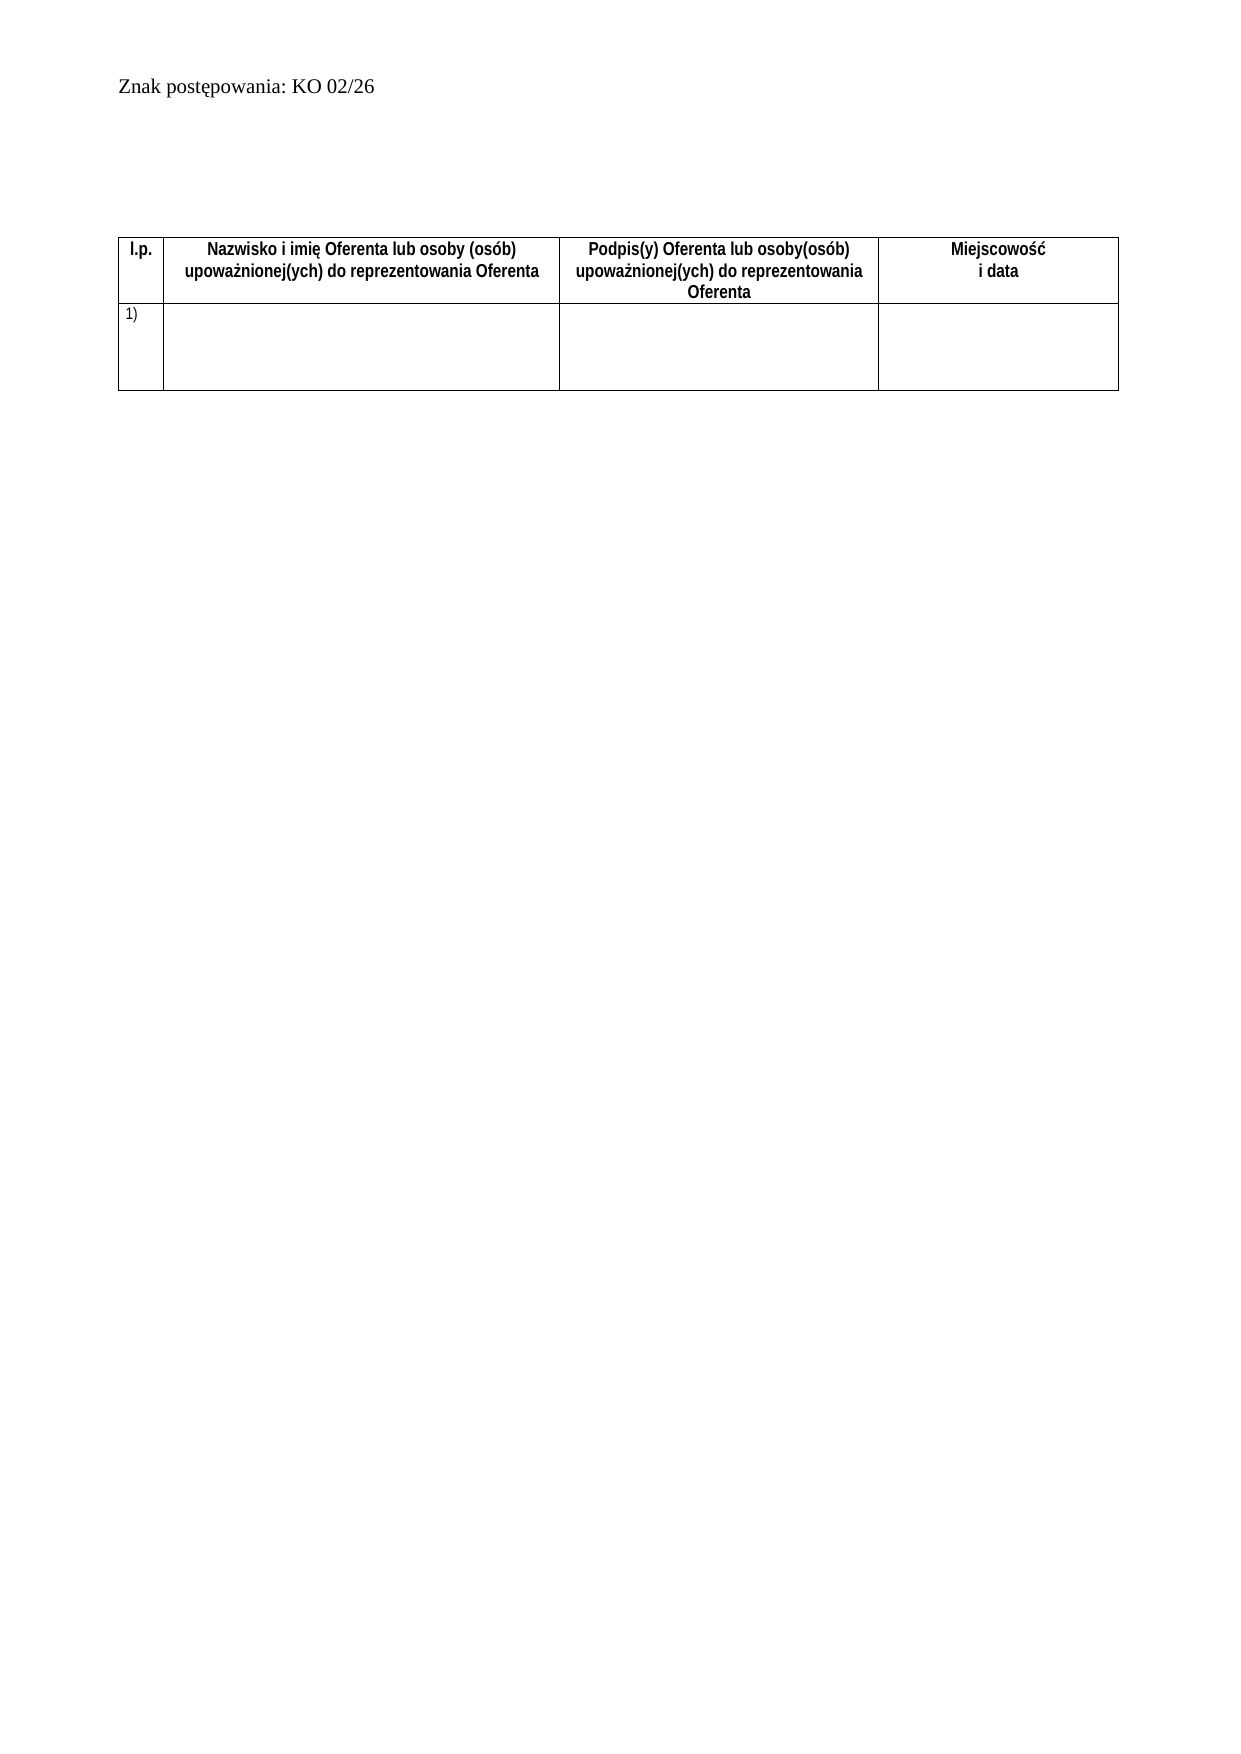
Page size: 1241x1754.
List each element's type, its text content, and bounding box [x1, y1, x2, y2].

table_cell 1) [119, 304, 163, 390]
table_header Podpis(y) Oferenta lub osoby(osób) upoważnionej(ych) do reprezentowania Oferenta [560, 238, 878, 303]
table_header Nazwisko i imię Oferenta lub osoby (osób) upoważnionej(ych) do reprezentowania Oferenta [164, 238, 559, 303]
table_cell [560, 304, 878, 390]
table_header l.p. [119, 238, 163, 303]
table_header Miejscowość i data [879, 238, 1118, 303]
table_cell [164, 304, 559, 390]
table_cell [879, 304, 1118, 390]
